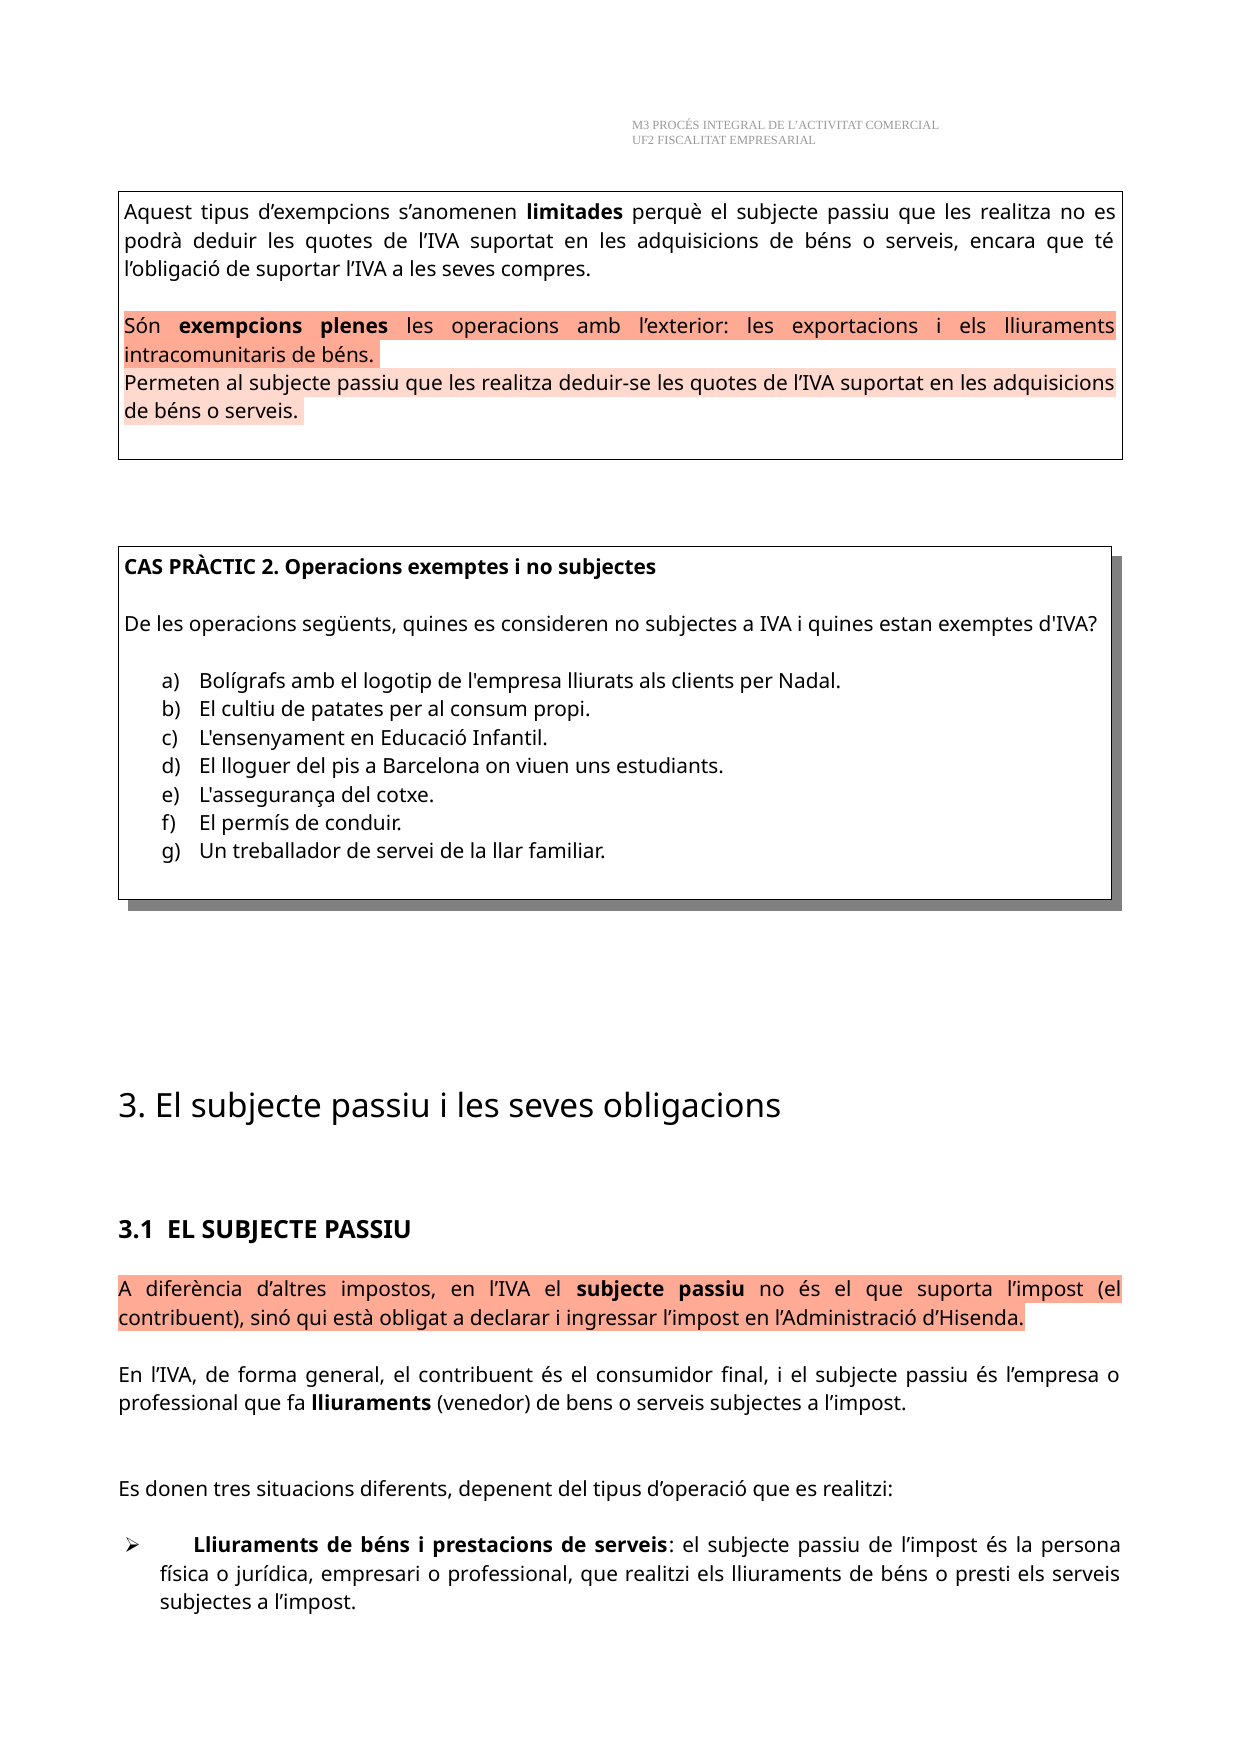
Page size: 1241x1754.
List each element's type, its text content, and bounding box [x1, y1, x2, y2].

text A diferència d’altres impostos, en l’IVA el subjecte passiu no és el que suporta l’impost (el contribuent), sinó qui està obligat a declarar i ingressar l’impost en l’Administració d’Hisenda. [118, 1274, 1122, 1331]
table_header CAS PRÀCTIC 2. Operacions exemptes i no subjectes De les operacions següents, quines es consideren no subjectes a IVA i quines estan exemptes d'IVA? Bolígrafs amb el logotip de l'empresa lliurats als clients per Nadal. El cultiu de patates per al consum propi. L'ensenyament en Educació Infantil. El lloguer del pis a Barcelona on viuen uns estudiants. L'assegurança del cotxe. El permís de conduir. Un treballador de servei de la llar familiar. [119, 547, 1111, 899]
text 3.1 EL SUBJECTE PASSIU [118, 1212, 1122, 1246]
table_cell Aquest tipus d’exempcions s’anomenen limitades perquè el subjecte passiu que les realitza no es podrà deduir les quotes de l’IVA suportat en les adquisicions de béns o serveis, encara que té l’obligació de suportar l’IVA a les seves compres. Són exempcions plenes les operacions amb l’exterior: les exportacions i els lliuraments intracomunitaris de béns. Permeten al subjecte passiu que les realitza deduir-se les quotes de l’IVA suportat en les adquisicions de béns o serveis. [119, 192, 1122, 459]
list Lliuraments de béns i prestacions de serveis: el subjecte passiu de l’impost és la persona física o jurídica, empresari o professional, que realitzi els lliuraments de béns o presti els serveis subjectes a l’impost. [124, 1531, 1122, 1616]
text Es donen tres situacions diferents, depenent del tipus d’operació que es realitzi: [118, 1474, 1122, 1502]
text 3. El subjecte passiu i les seves obligacions [118, 1081, 1122, 1127]
text En l’IVA, de forma general, el contribuent és el consumidor final, i el subjecte passiu és l’empresa o professional que fa lliuraments (venedor) de bens o serveis subjectes a l’impost. [118, 1360, 1122, 1417]
